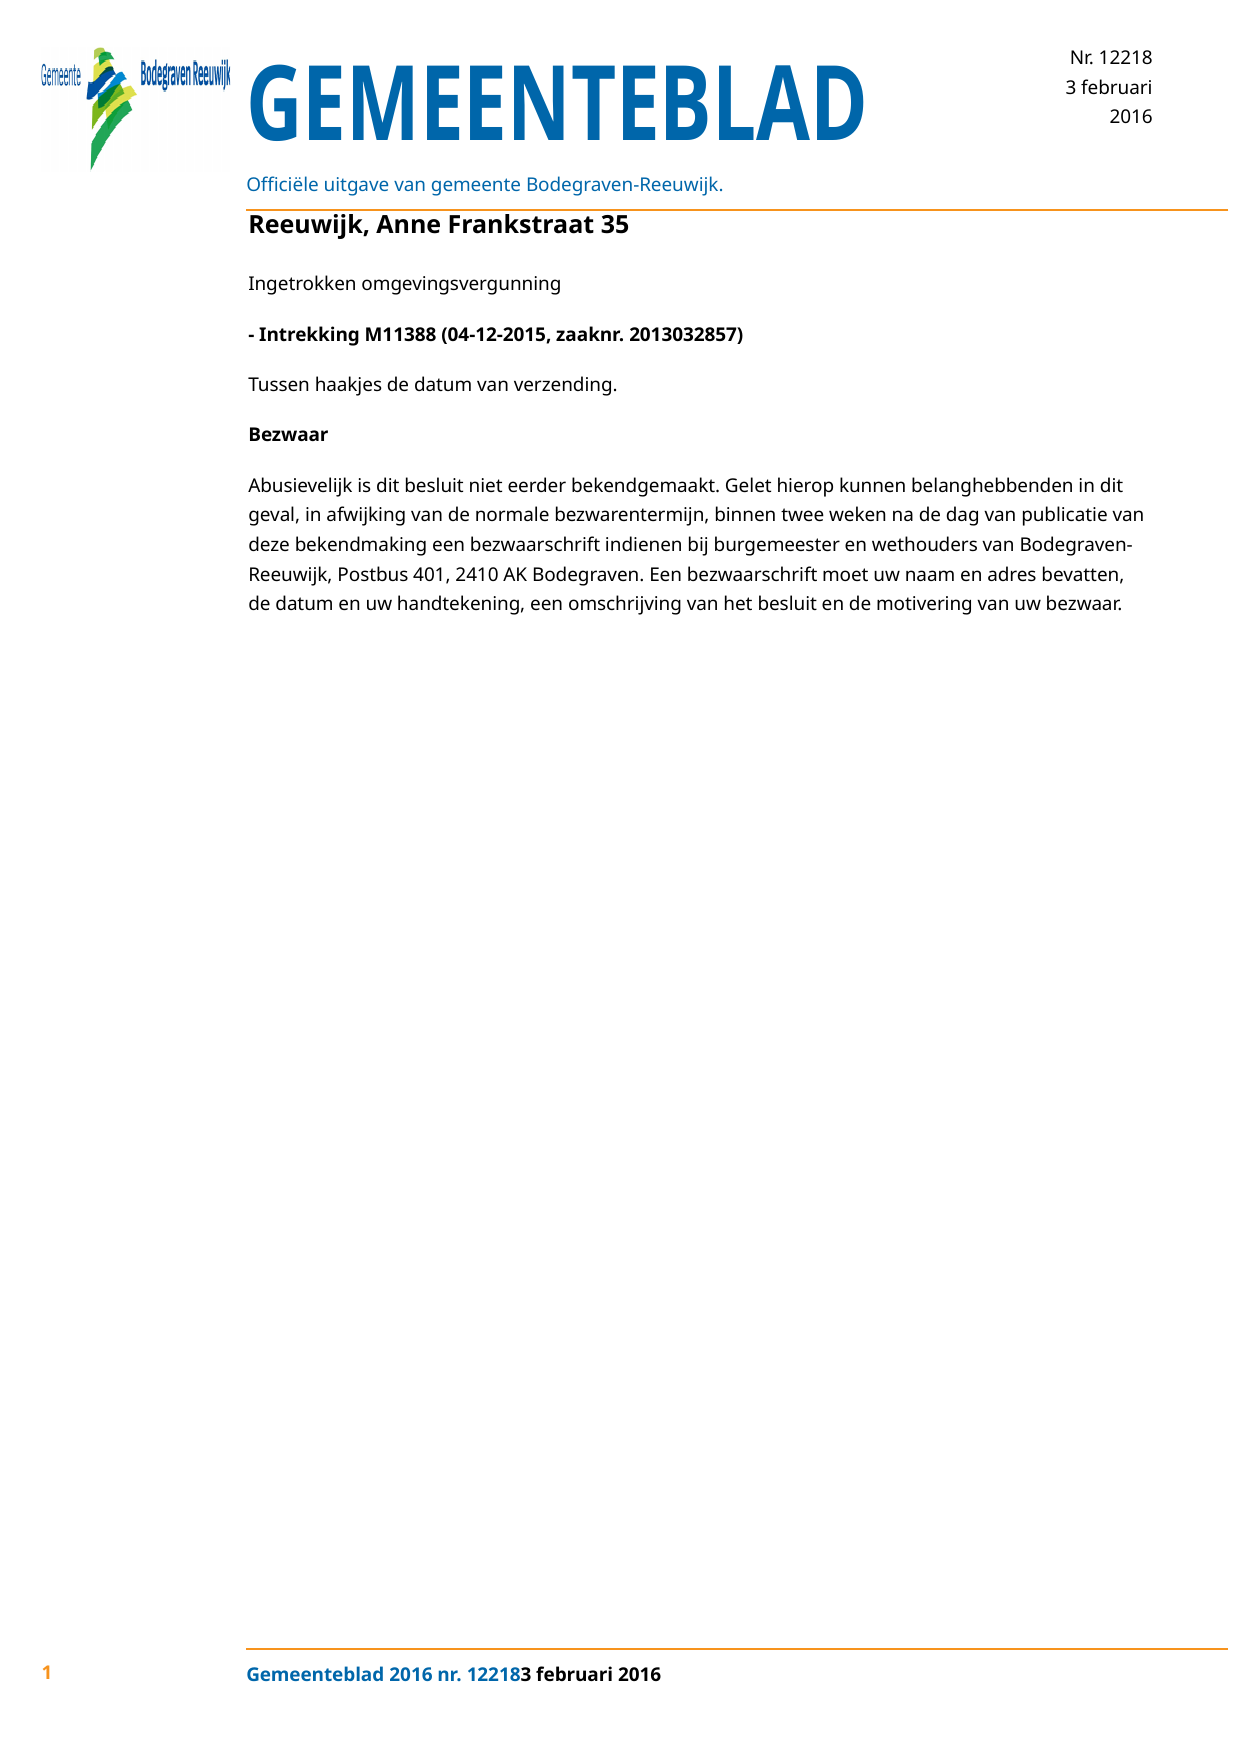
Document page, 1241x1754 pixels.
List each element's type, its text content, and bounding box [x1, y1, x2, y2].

text Bezwaar [248, 422, 1152, 447]
text Tussen haakjes de datum van verzending. [248, 371, 1152, 397]
text - Intrekking M11388 (04‑12‑2015, zaaknr. 2013032857) [248, 321, 1152, 346]
text Abusievelijk is dit besluit niet eerder bekendgemaakt. Gelet hierop kunnen belanghebbenden in dit geval, in afwijking van de normale bezwarentermijn, binnen twee weken na de dag van publicatie van deze bekendmaking een bezwaarschrift indienen bij burgemeester en wethouders van Bodegraven-Reeuwijk, Postbus 401, 2410 AK Bodegraven. Een bezwaarschrift moet uw naam en adres bevatten, de datum en uw handtekening, een omschrijving van het besluit en de motivering van uw bezwaar. [248, 472, 1152, 616]
text Reeuwijk, Anne Frankstraat 35 [248, 211, 1152, 241]
text Ingetrokken omgevingsvergunning [248, 270, 1152, 296]
picture [41, 47, 231, 172]
